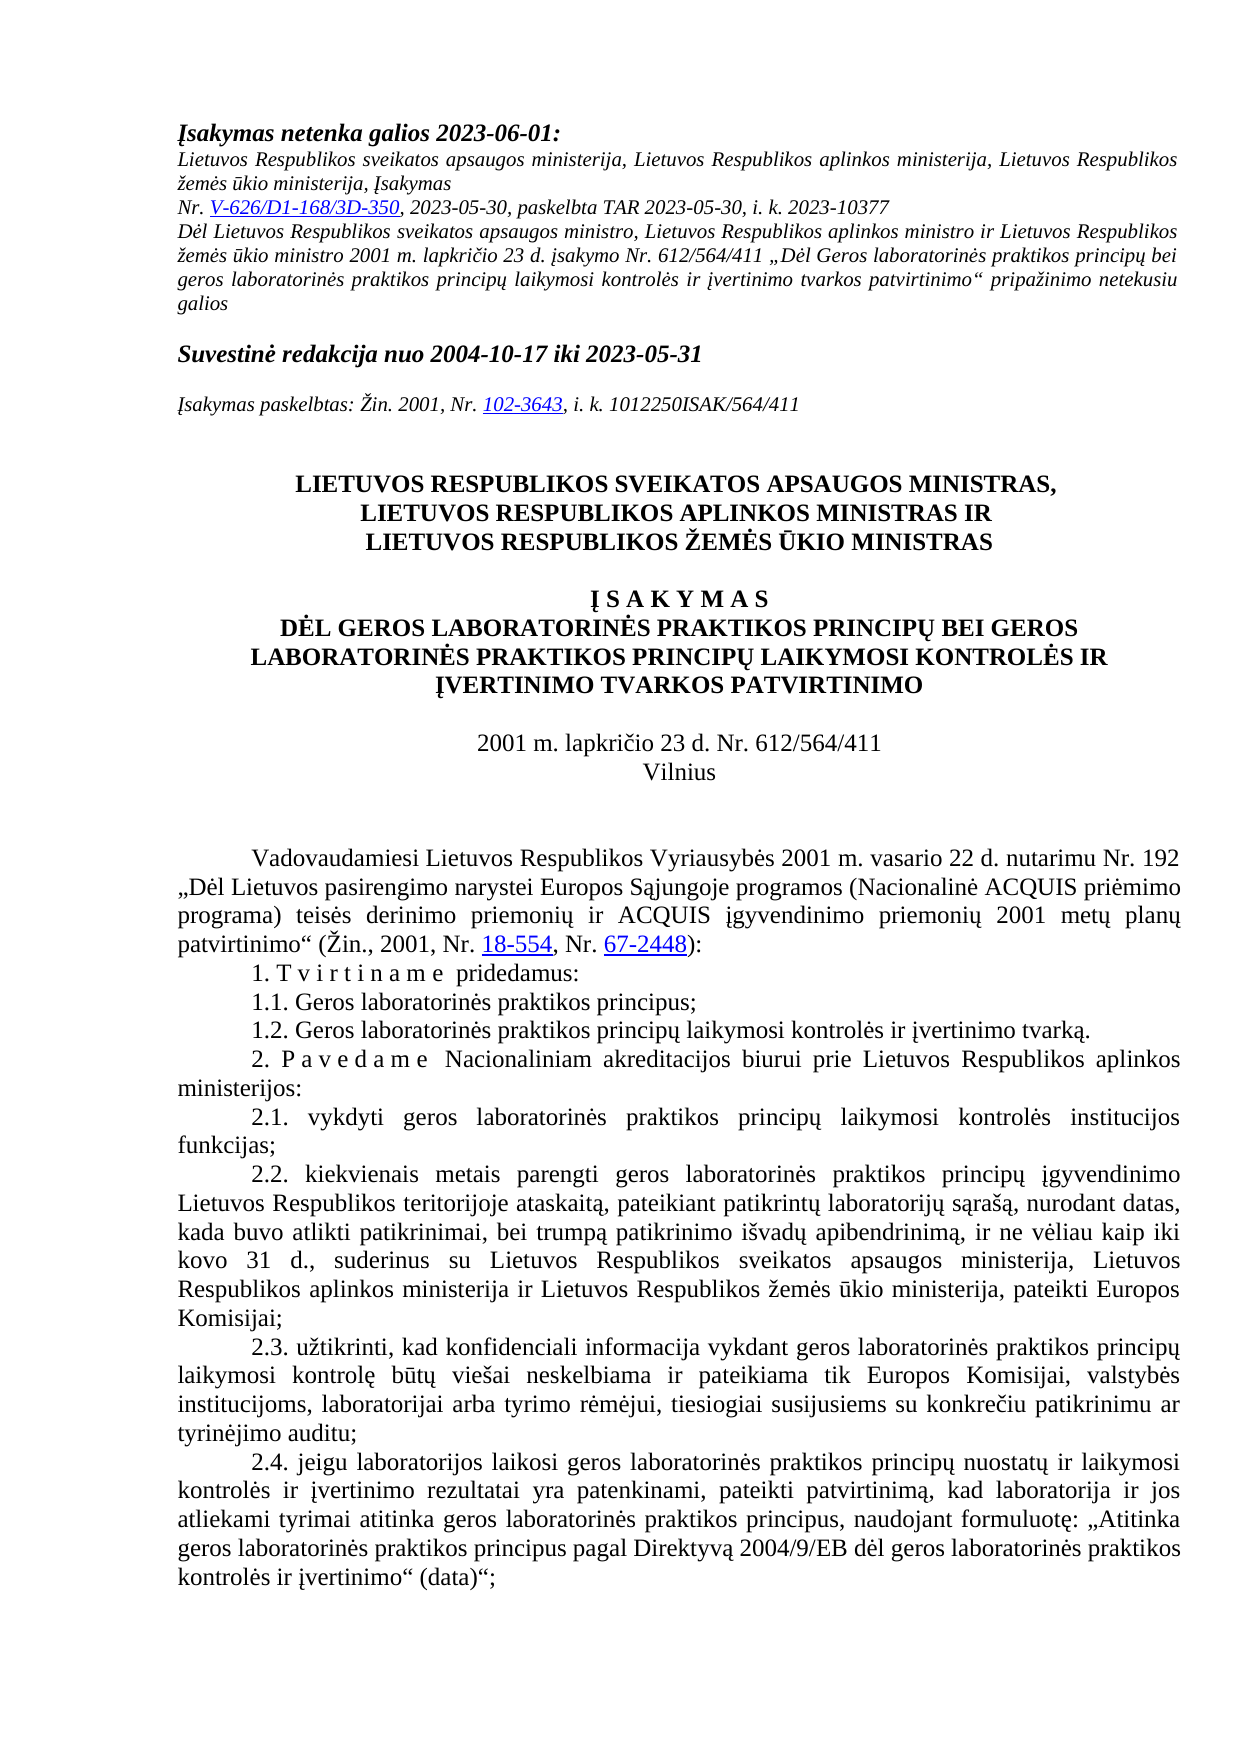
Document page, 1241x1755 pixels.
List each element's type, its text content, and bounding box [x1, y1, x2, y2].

text Į S A K Y M A S [177, 584, 1181, 613]
text Nr. V-626/D1-168/3D-350, 2023-05-30, paskelbta TAR 2023-05-30, i. k. 2023-10377 [177, 195, 1181, 219]
text LIETUVOS RESPUBLIKOS APLINKOS MINISTRAS IR [177, 498, 1181, 527]
text 2.1. vykdyti geros laboratorinės praktikos principų laikymosi kontrolės institucijos funkcijas; [177, 1102, 1181, 1159]
text Vadovaudamiesi Lietuvos Respublikos Vyriausybės 2001 m. vasario 22 d. nutarimu Nr. 192 „Dėl Lietuvos pasirengimo narystei Europos Sąjungoje programos (Nacionalinė ACQUIS priėmimo programa) teisės derinimo priemonių ir ACQUIS įgyvendinimo priemonių 2001 metų planų patvirtinimo“ (Žin., 2001, Nr. 18-554, Nr. 67-2448): [177, 843, 1181, 958]
text 1.2. Geros laboratorinės praktikos principų laikymosi kontrolės ir įvertinimo tvarką. [177, 1015, 1181, 1044]
text Lietuvos Respublikos sveikatos apsaugos ministerija, Lietuvos Respublikos aplinkos ministerija, Lietuvos Respublikos žemės ūkio ministerija, Įsakymas [177, 147, 1181, 195]
text Dėl Lietuvos Respublikos sveikatos apsaugos ministro, Lietuvos Respublikos aplinkos ministro ir Lietuvos Respublikos žemės ūkio ministro 2001 m. lapkričio 23 d. įsakymo Nr. 612/564/411 „Dėl Geros laboratorinės praktikos principų bei geros laboratorinės praktikos principų laikymosi kontrolės ir įvertinimo tvarkos patvirtinimo“ pripažinimo netekusiu galios [177, 219, 1181, 315]
text LIETUVOS RESPUBLIKOS SVEIKATOS APSAUGOS MINISTRAS, [177, 469, 1181, 498]
text LIETUVOS RESPUBLIKOS ŽEMĖS ŪKIO MINISTRAS [177, 527, 1181, 555]
text 2001 m. lapkričio 23 d. Nr. 612/564/411 [177, 728, 1181, 757]
text Įsakymas paskelbtas: Žin. 2001, Nr. 102-3643, i. k. 1012250ISAK/564/411 [177, 392, 1181, 416]
text 2. Pavedame Nacionaliniam akreditacijos biurui prie Lietuvos Respublikos aplinkos ministerijos: [177, 1044, 1181, 1102]
text Suvestinė redakcija nuo 2004-10-17 iki 2023-05-31 [177, 339, 1181, 368]
text 2.3. užtikrinti, kad konfidenciali informacija vykdant geros laboratorinės praktikos principų laikymosi kontrolę būtų viešai neskelbiama ir pateikiama tik Europos Komisijai, valstybės institucijoms, laboratorijai arba tyrimo rėmėjui, tiesiogiai susijusiems su konkrečiu patikrinimu ar tyrinėjimo auditu; [177, 1332, 1181, 1447]
text Įsakymas netenka galios 2023-06-01: [177, 118, 1181, 147]
text 2.4. jeigu laboratorijos laikosi geros laboratorinės praktikos principų nuostatų ir laikymosi kontrolės ir įvertinimo rezultatai yra patenkinami, pateikti patvirtinimą, kad laboratorija ir jos atliekami tyrimai atitinka geros laboratorinės praktikos principus, naudojant formuluotę: „Atitinka geros laboratorinės praktikos principus pagal Direktyvą 2004/9/EB dėl geros laboratorinės praktikos kontrolės ir įvertinimo“ (data)“; [177, 1447, 1181, 1590]
text Vilnius [177, 757, 1181, 785]
text 2.2. kiekvienais metais parengti geros laboratorinės praktikos principų įgyvendinimo Lietuvos Respublikos teritorijoje ataskaitą, pateikiant patikrintų laboratorijų sąrašą, nurodant datas, kada buvo atlikti patikrinimai, bei trumpą patikrinimo išvadų apibendrinimą, ir ne vėliau kaip iki kovo 31 d., suderinus su Lietuvos Respublikos sveikatos apsaugos ministerija, Lietuvos Respublikos aplinkos ministerija ir Lietuvos Respublikos žemės ūkio ministerija, pateikti Europos Komisijai; [177, 1159, 1181, 1332]
text 1.1. Geros laboratorinės praktikos principus; [177, 987, 1181, 1015]
text 1. Tvirtiname pridedamus: [177, 958, 1181, 987]
text DĖL GEROS LABORATORINĖS PRAKTIKOS PRINCIPŲ BEI GEROS LABORATORINĖS PRAKTIKOS PRINCIPŲ LAIKYMOSI KONTROLĖS IR ĮVERTINIMO TVARKOS PATVIRTINIMO [177, 613, 1181, 699]
